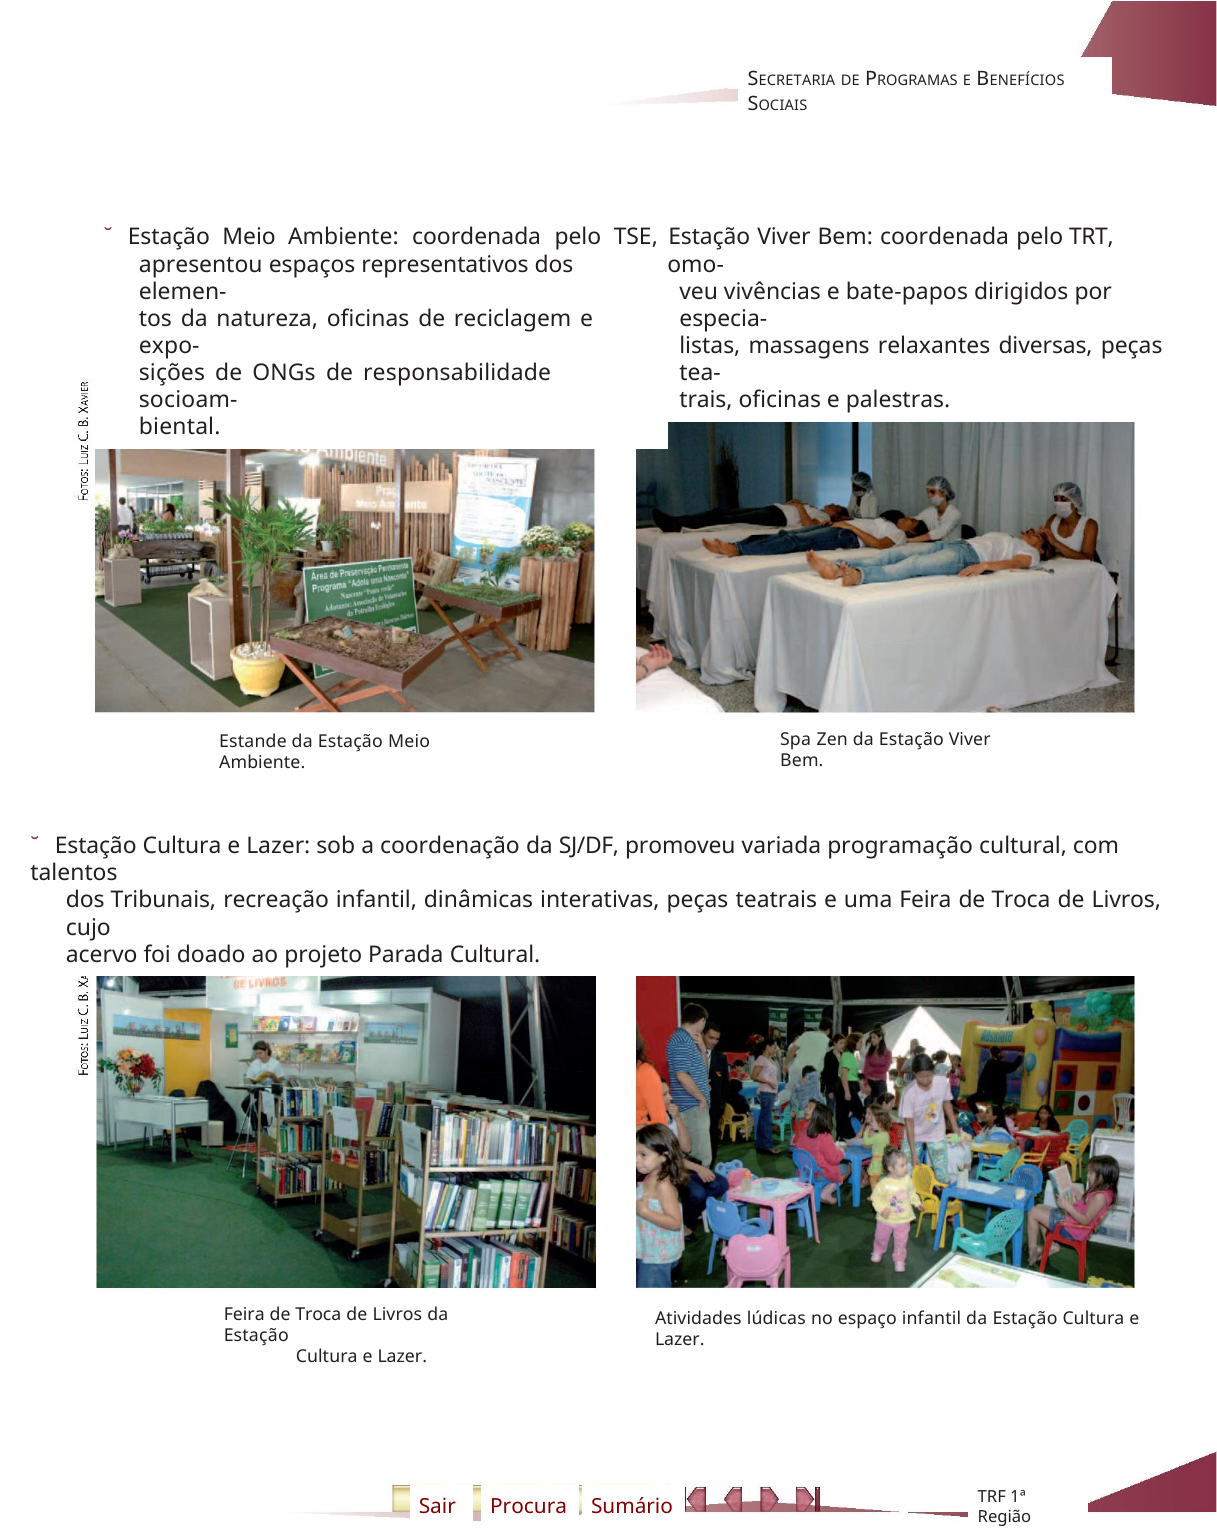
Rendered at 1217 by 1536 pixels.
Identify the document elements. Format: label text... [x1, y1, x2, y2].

text listas, massagens relaxantes diversas, peças tea- [679, 332, 1200, 386]
text Cultura e Lazer. [296, 1346, 503, 1367]
text Atividades lúdicas no espaço infantil da Estação Cultura e Lazer. [655, 1307, 1186, 1350]
text Sumário [591, 1494, 677, 1519]
text biental. [139, 413, 659, 440]
text Spa Zen da Estação Viver Bem. [780, 728, 1023, 771]
picture [0, 0, 1217, 1536]
text sições de ONGs de responsabilidade socioam- [139, 359, 659, 413]
text Procura [490, 1494, 570, 1519]
text TRF 1ª Região [977, 1487, 1079, 1527]
text veu vivências e bate-papos dirigidos por especia- [679, 278, 1200, 332]
text trais, oﬁcinas e palestras. [679, 386, 1200, 413]
text tos da natureza, oﬁcinas de reciclagem e expo- [139, 304, 659, 359]
text Feira de Troca de Livros da Estação [223, 1303, 503, 1346]
text apresentou espaços representativos dos elemen- [139, 250, 659, 304]
text ˘ Estação Cultura e Lazer: sob a coordenação da SJ/DF, promoveu variada programação cultural, com talentos [30, 831, 1208, 886]
text ˘ Estação Meio Ambiente: coordenada pelo TSE, [103, 223, 659, 250]
text Estande da Estação Meio Ambiente. [219, 731, 509, 773]
text ˘ Estação Viver Bem: coordenada pelo TRT, promo- [668, 223, 1200, 278]
text Sair [418, 1494, 464, 1519]
text SECRETARIA DE PROGRAMAS E BENEFÍCIOS SOCIAIS [747, 66, 1103, 115]
text dos Tribunais, recreação infantil, dinâmicas interativas, peças teatrais e uma Feira de Troca de Livros, cujo [66, 886, 1208, 940]
text acervo foi doado ao projeto Parada Cultural. [66, 940, 1208, 967]
